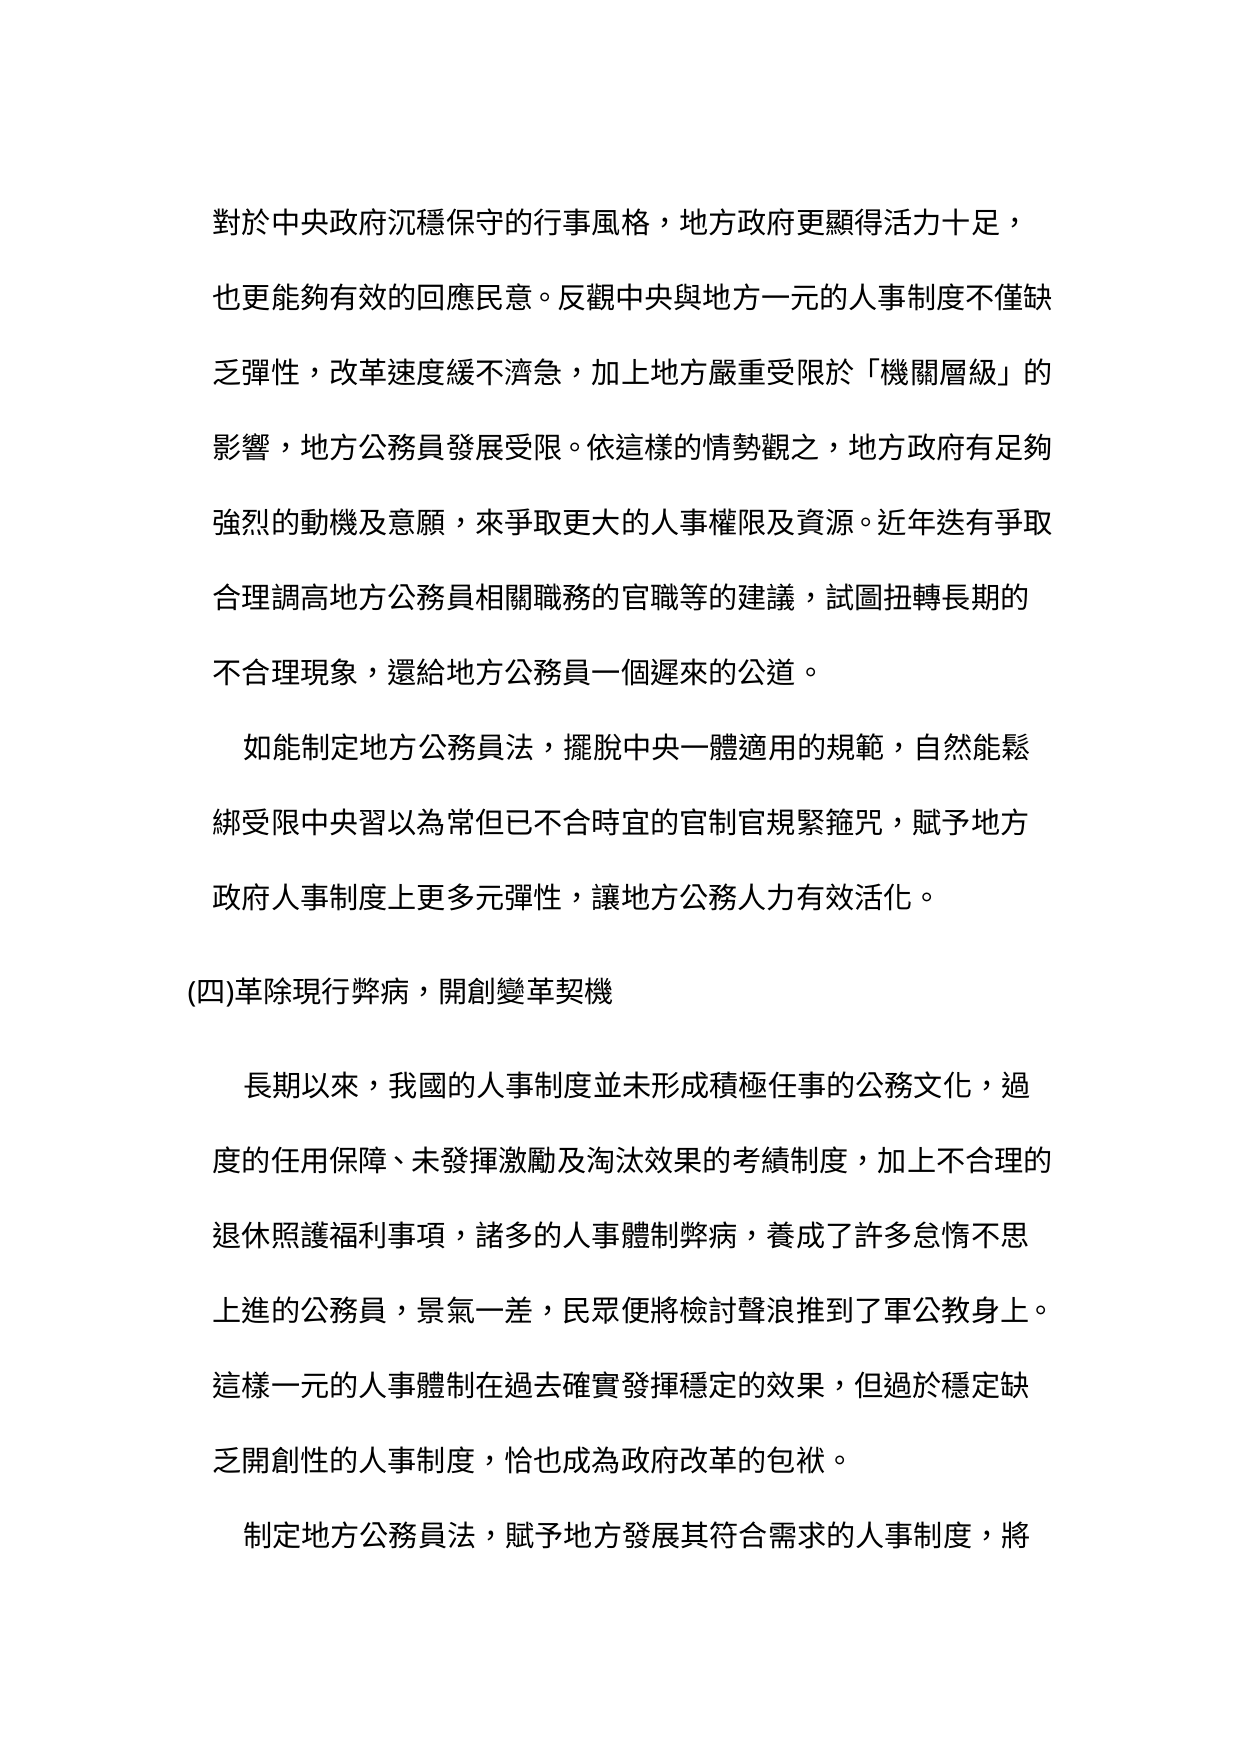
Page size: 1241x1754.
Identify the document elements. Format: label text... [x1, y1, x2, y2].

text 對於中央政府沉穩保守的行事風格，地方政府更顯得活力十足，也更能夠有效的回應民意。反觀中央與地方一元的人事制度不僅缺乏彈性，改革速度緩不濟急，加上地方嚴重受限於「機關層級」的影響，地方公務員發展受限。依這樣的情勢觀之，地方政府有足夠強烈的動機及意願，來爭取更大的人事權限及資源。近年迭有爭取合理調高地方公務員相關職務的官職等的建議，試圖扭轉長期的不合理現象，還給地方公務員一個遲來的公道。 [212, 183, 1053, 708]
text 制定地方公務員法，賦予地方發展其符合需求的人事制度，將 [212, 1496, 1053, 1571]
text (四)革除現行弊病，開創變革契機 [187, 952, 1053, 1027]
text 如能制定地方公務員法，擺脫中央一體適用的規範，自然能鬆綁受限中央習以為常但已不合時宜的官制官規緊箍咒，賦予地方政府人事制度上更多元彈性，讓地方公務人力有效活化。 [212, 708, 1053, 933]
text 長期以來，我國的人事制度並未形成積極任事的公務文化，過度的任用保障、未發揮激勵及淘汰效果的考績制度，加上不合理的退休照護福利事項，諸多的人事體制弊病，養成了許多怠惰不思上進的公務員，景氣一差，民眾便將檢討聲浪推到了軍公教身上。這樣一元的人事體制在過去確實發揮穩定的效果，但過於穩定缺乏開創性的人事制度，恰也成為政府改革的包袱。 [212, 1046, 1053, 1496]
